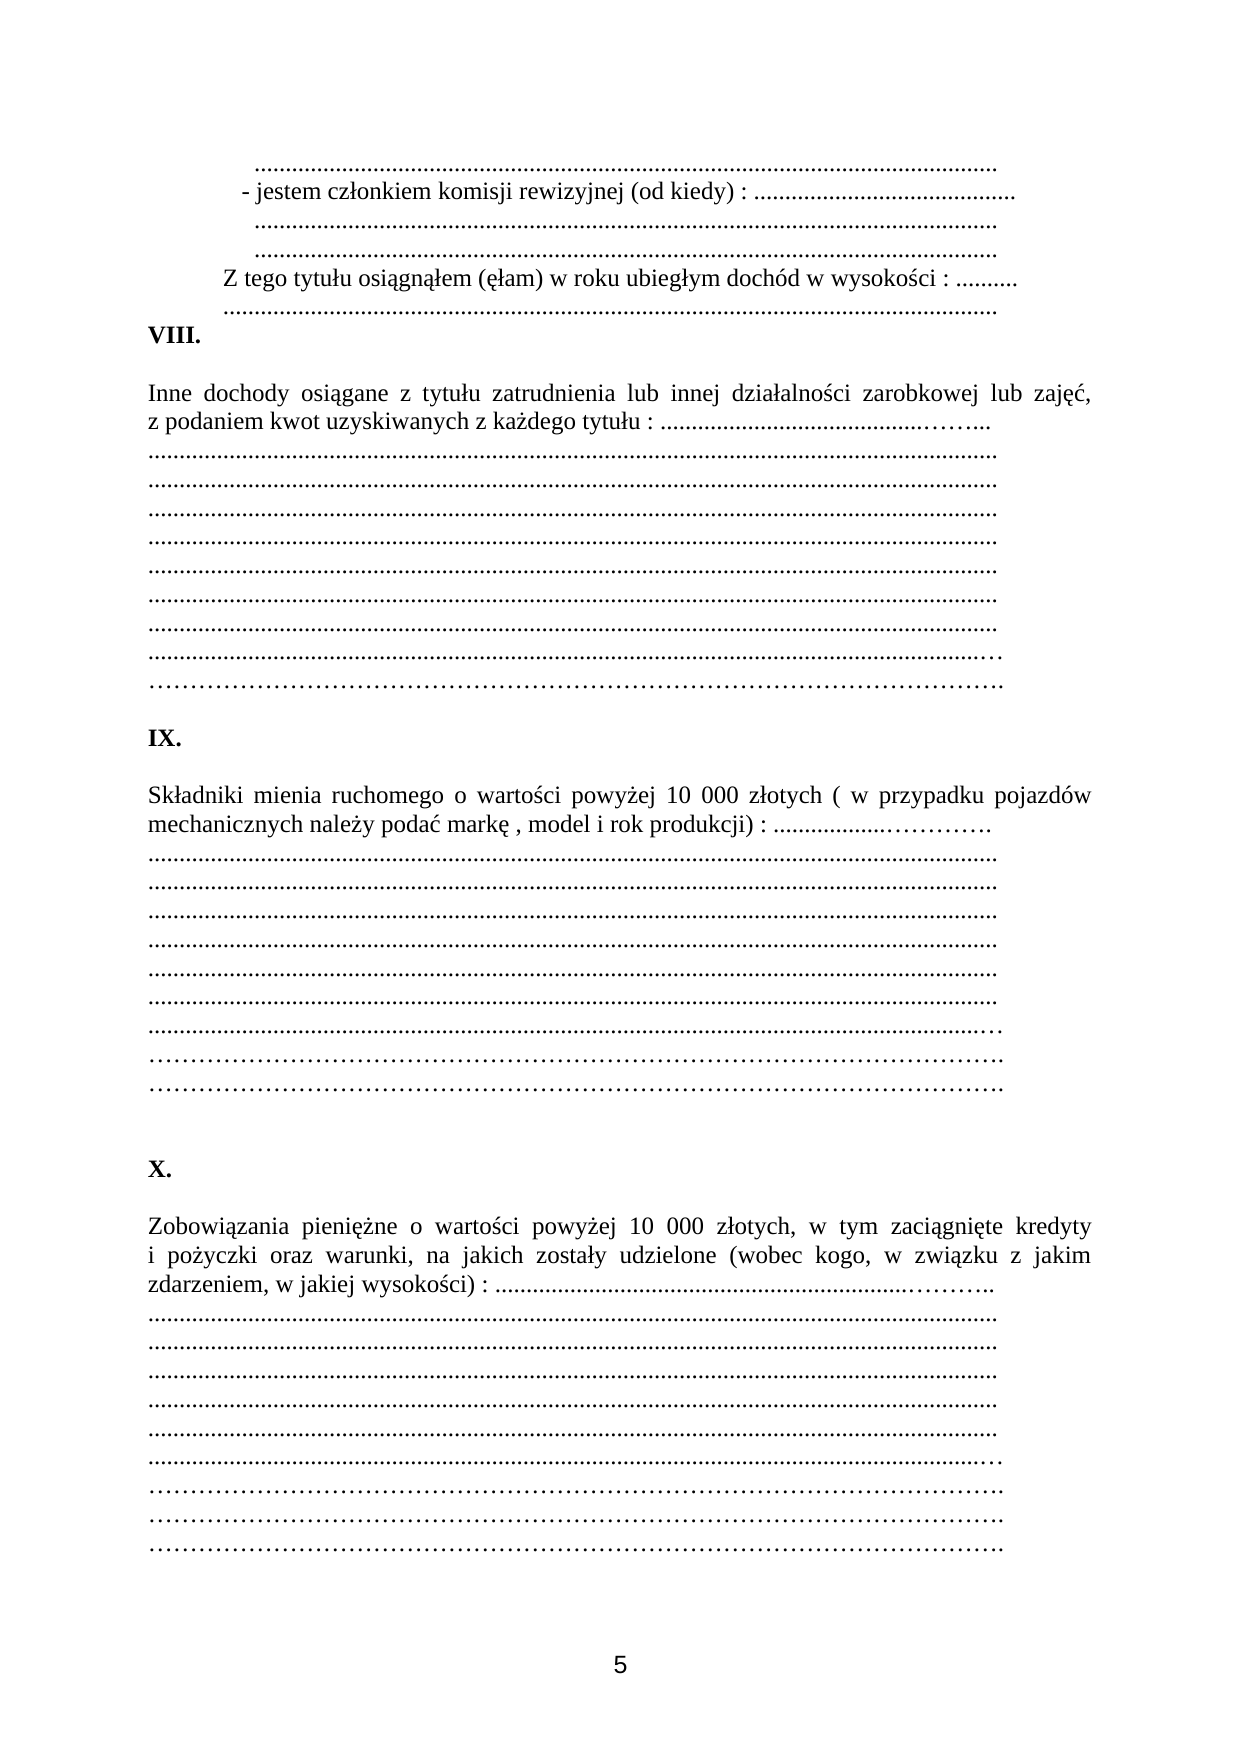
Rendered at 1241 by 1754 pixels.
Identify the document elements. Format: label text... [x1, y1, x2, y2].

text VIII. [148, 320, 1093, 349]
text ........................................................................................................................................ [148, 608, 1093, 636]
text Z tego tytułu osiągnąłem (ęłam) w roku ubiegłym dochód w wysokości : .......... [148, 263, 1093, 291]
text X. [148, 1154, 1093, 1183]
text ....................................................................................................................... [148, 234, 1093, 263]
text …………………………………………………………………………………………. [148, 1039, 1093, 1068]
text IX. [148, 723, 1093, 751]
text Inne dochody osiągane z tytułu zatrudnienia lub innej działalności zarobkowej lub zajęć, z podaniem kwot uzyskiwanych z każdego tytułu : ..........................................……... [148, 378, 1093, 435]
text ........................................................................................................................................ [148, 493, 1093, 521]
text …………………………………………………………………………………………. [148, 1528, 1093, 1556]
text ........................................................................................................................................ [148, 1298, 1093, 1326]
text ........................................................................................................................................ [148, 981, 1093, 1010]
text …………………………………………………………………………………………. [148, 1068, 1093, 1096]
text …………………………………………………………………………………………. [148, 1499, 1093, 1528]
text ........................................................................................................................................ [148, 579, 1093, 608]
text ........................................................................................................................................ [148, 895, 1093, 924]
text - jestem członkiem komisji rewizyjnej (od kiedy) : .......................................... [148, 176, 1093, 205]
text …………………………………………………………………………………………. [148, 1470, 1093, 1499]
text ........................................................................................................................................ [148, 866, 1093, 895]
text ........................................................................................................................................ [148, 1355, 1093, 1384]
text ........................................................................................................................................ [148, 924, 1093, 953]
text ....................................................................................................................... [148, 205, 1093, 234]
text .....................................................................................................................................… [148, 1010, 1093, 1039]
text ........................................................................................................................................ [148, 464, 1093, 493]
text ........................................................................................................................................ [148, 521, 1093, 550]
text ........................................................................................................................................ [148, 953, 1093, 981]
text ........................................................................................................................................ [148, 1326, 1093, 1355]
text ....................................................................................................................... [148, 148, 1093, 176]
text ........................................................................................................................................ [148, 1384, 1093, 1413]
text Zobowiązania pieniężne o wartości powyżej 10 000 złotych, w tym zaciągnięte kredyty i pożyczki oraz warunki, na jakich zostały udzielone (wobec kogo, w związku z jakim zdarzeniem, w jakiej wysokości) : ..................................................................……….. [148, 1211, 1093, 1298]
text ............................................................................................................................ [148, 291, 1093, 320]
text .....................................................................................................................................… [148, 636, 1093, 665]
text Składniki mienia ruchomego o wartości powyżej 10 000 złotych ( w przypadku pojazdów mechanicznych należy podać markę , model i rok produkcji) : ..................…………. [148, 780, 1093, 838]
text …………………………………………………………………………………………. [148, 665, 1093, 694]
text ........................................................................................................................................ [148, 435, 1093, 464]
text ........................................................................................................................................ [148, 1413, 1093, 1441]
text ........................................................................................................................................ [148, 550, 1093, 579]
text ........................................................................................................................................ [148, 838, 1093, 866]
text .....................................................................................................................................… [148, 1441, 1093, 1470]
